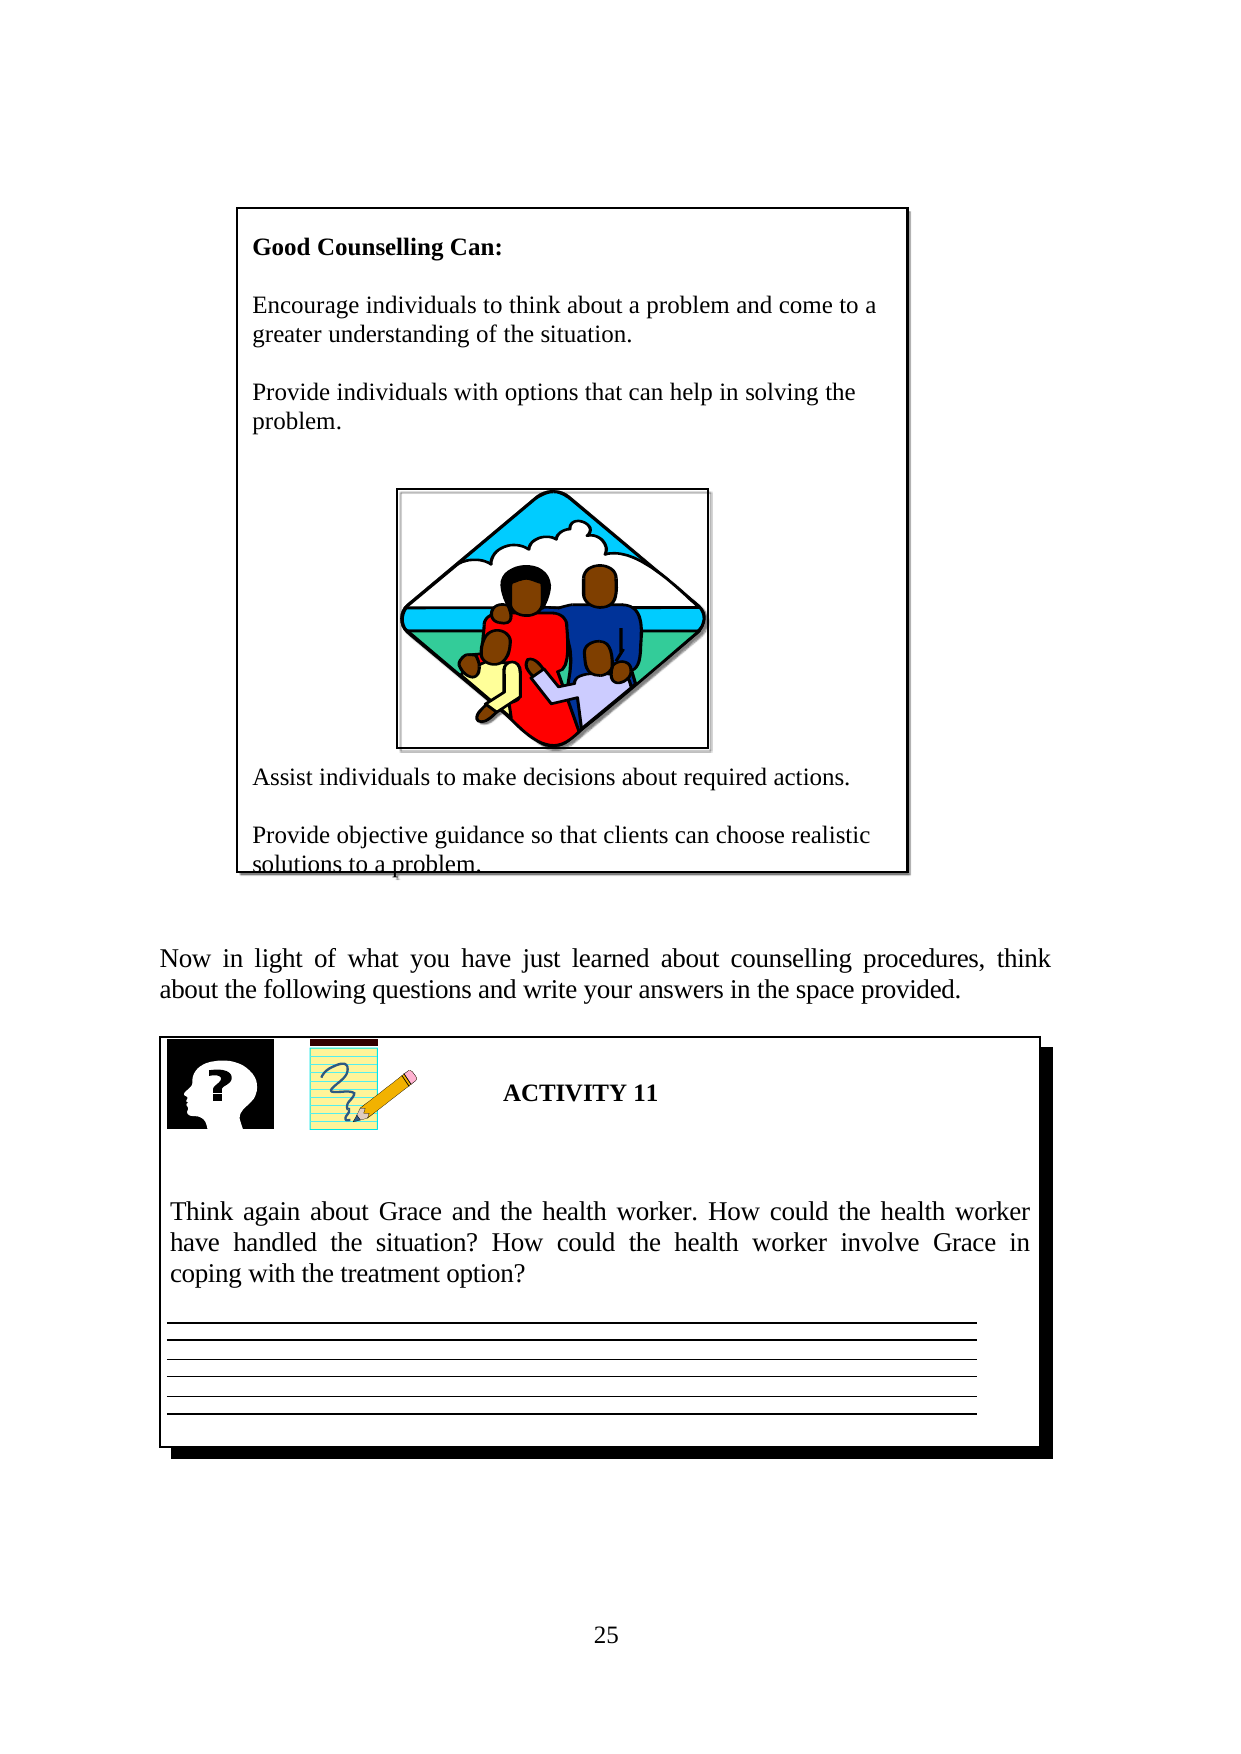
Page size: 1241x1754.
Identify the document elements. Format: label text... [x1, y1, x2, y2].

text Now in light of what you have just learned about counselling procedures, think about the following questions and write your answers in the space provided. [159, 943, 1053, 1005]
text Think again about Grace and the health worker. How could the health worker have handled the situation? How could the health worker involve Grace in coping with the treatment option? [161, 1191, 1039, 1288]
